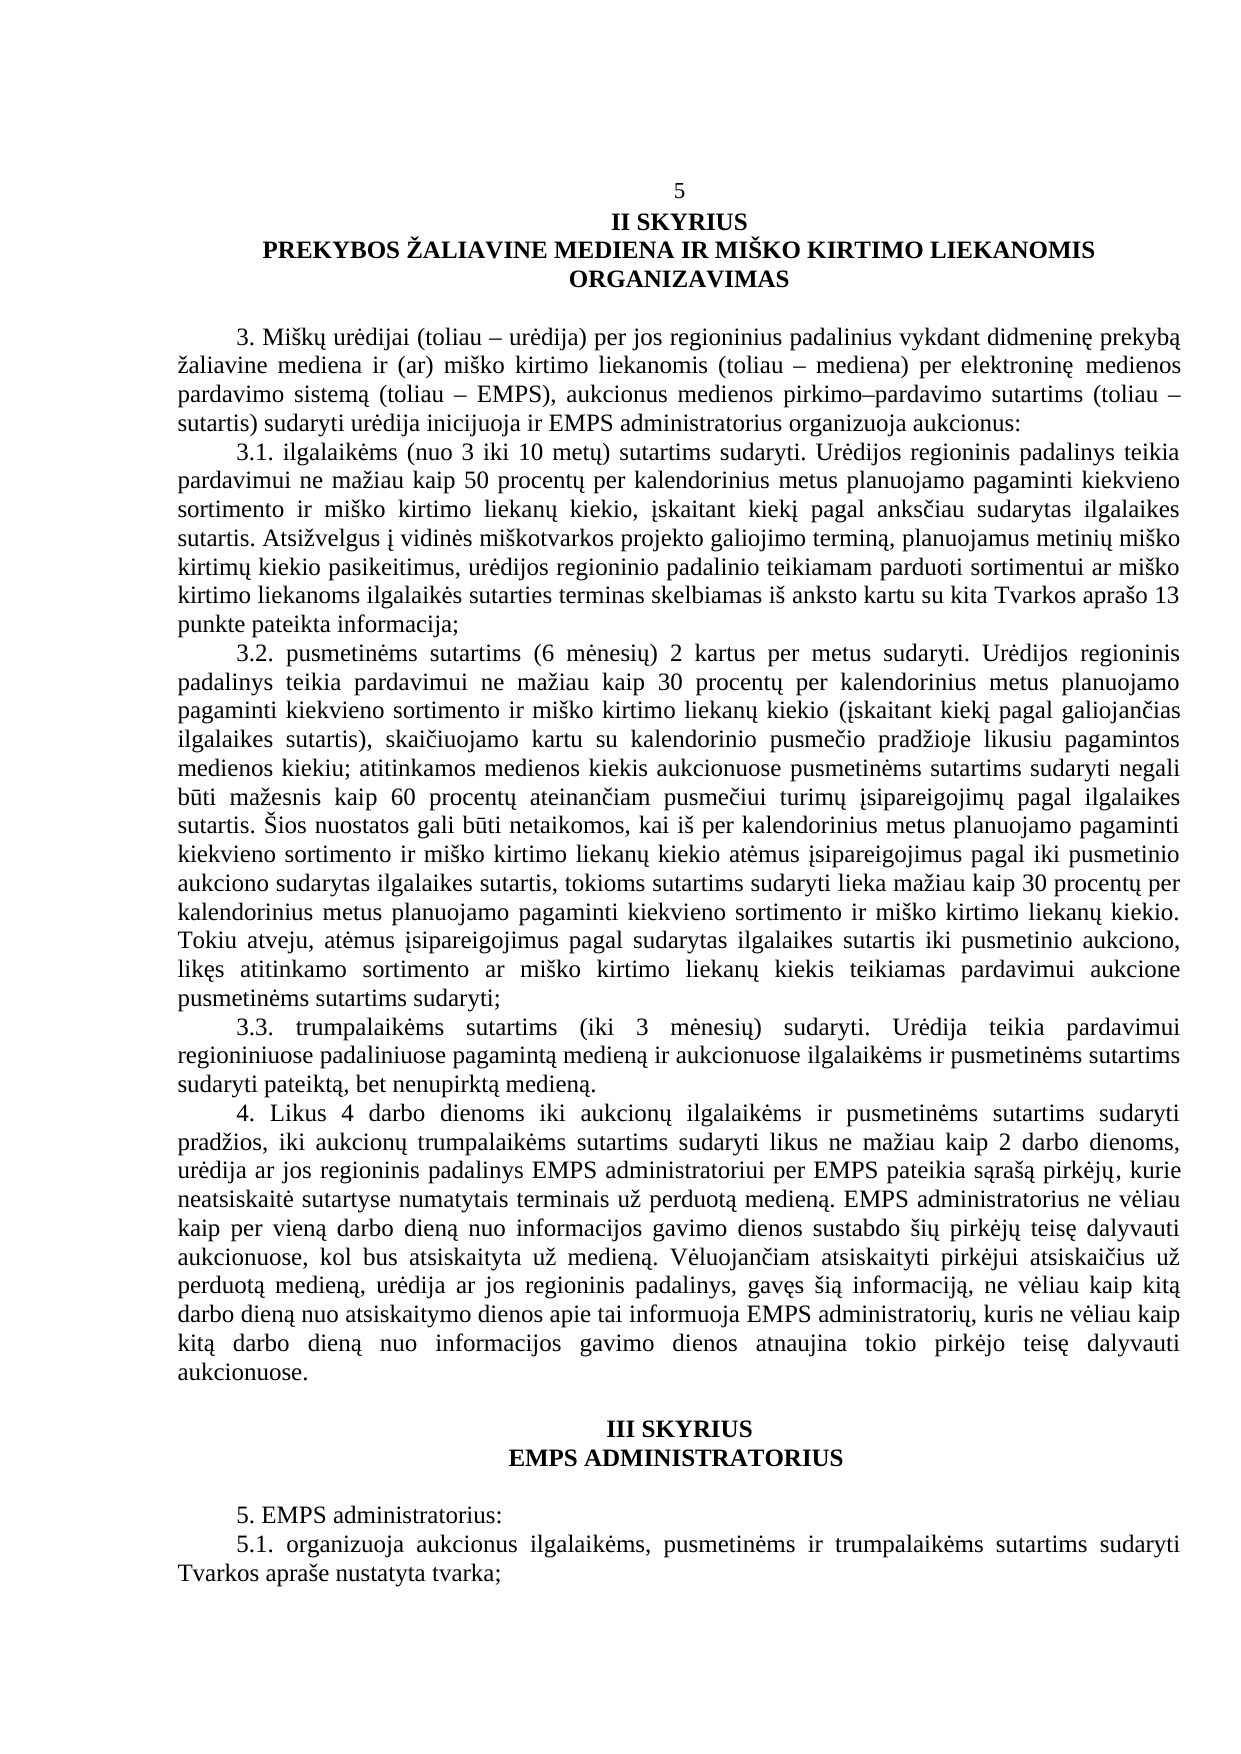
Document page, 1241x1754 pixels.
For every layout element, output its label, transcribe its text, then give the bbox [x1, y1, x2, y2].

text 5. EMPS administratorius: [177, 1500, 1181, 1529]
text PREKYBOS ŽALIAVINE MEDIENA IR MIŠKO KIRTIMO LIEKANOMIS ORGANIZAVIMAS [177, 235, 1181, 293]
text 3.2. pusmetinėms sutartims (6 mėnesių) 2 kartus per metus sudaryti. Urėdijos regioninis padalinys teikia pardavimui ne mažiau kaip 30 procentų per kalendorinius metus planuojamo pagaminti kiekvieno sortimento ir miško kirtimo liekanų kiekio (įskaitant kiekį pagal galiojančias ilgalaikes sutartis), skaičiuojamo kartu su kalendorinio pusmečio pradžioje likusiu pagamintos medienos kiekiu; atitinkamos medienos kiekis aukcionuose pusmetinėms sutartims sudaryti negali būti mažesnis kaip 60 procentų ateinančiam pusmečiui turimų įsipareigojimų pagal ilgalaikes sutartis. Šios nuostatos gali būti netaikomos, kai iš per kalendorinius metus planuojamo pagaminti kiekvieno sortimento ir miško kirtimo liekanų kiekio atėmus įsipareigojimus pagal iki pusmetinio aukciono sudarytas ilgalaikes sutartis, tokioms sutartims sudaryti lieka mažiau kaip 30 procentų per kalendorinius metus planuojamo pagaminti kiekvieno sortimento ir miško kirtimo liekanų kiekio. Tokiu atveju, atėmus įsipareigojimus pagal sudarytas ilgalaikes sutartis iki pusmetinio aukciono, likęs atitinkamo sortimento ar miško kirtimo liekanų kiekis teikiamas pardavimui aukcione pusmetinėms sutartims sudaryti; [177, 638, 1181, 1012]
text 3.1. ilgalaikėms (nuo 3 iki 10 metų) sutartims sudaryti. Urėdijos regioninis padalinys teikia pardavimui ne mažiau kaip 50 procentų per kalendorinius metus planuojamo pagaminti kiekvieno sortimento ir miško kirtimo liekanų kiekio, įskaitant kiekį pagal anksčiau sudarytas ilgalaikes sutartis. Atsižvelgus į vidinės miškotvarkos projekto galiojimo terminą, planuojamus metinių miško kirtimų kiekio pasikeitimus, urėdijos regioninio padalinio teikiamam parduoti sortimentui ar miško kirtimo liekanoms ilgalaikės sutarties terminas skelbiamas iš anksto kartu su kita Tvarkos aprašo 13 punkte pateikta informacija; [177, 437, 1181, 638]
text III SKYRIUS [177, 1414, 1181, 1443]
text 5.1. organizuoja aukcionus ilgalaikėms, pusmetinėms ir trumpalaikėms sutartims sudaryti Tvarkos apraše nustatyta tvarka; [177, 1529, 1181, 1587]
text II SKYRIUS [177, 207, 1181, 235]
text 3.3. trumpalaikėms sutartims (iki 3 mėnesių) sudaryti. Urėdija teikia pardavimui regioniniuose padaliniuose pagamintą medieną ir aukcionuose ilgalaikėms ir pusmetinėms sutartims sudaryti pateiktą, bet nenupirktą medieną. [177, 1012, 1181, 1098]
text 4. Likus 4 darbo dienoms iki aukcionų ilgalaikėms ir pusmetinėms sutartims sudaryti pradžios, iki aukcionų trumpalaikėms sutartims sudaryti likus ne mažiau kaip 2 darbo dienoms, urėdija ar jos regioninis padalinys EMPS administratoriui per EMPS pateikia sąrašą pirkėjų, kurie neatsiskaitė sutartyse numatytais terminais už perduotą medieną. EMPS administratorius ne vėliau kaip per vieną darbo dieną nuo informacijos gavimo dienos sustabdo šių pirkėjų teisę dalyvauti aukcionuose, kol bus atsiskaityta už medieną. Vėluojančiam atsiskaityti pirkėjui atsiskaičius už perduotą medieną, urėdija ar jos regioninis padalinys, gavęs šią informaciją, ne vėliau kaip kitą darbo dieną nuo atsiskaitymo dienos apie tai informuoja EMPS administratorių, kuris ne vėliau kaip kitą darbo dieną nuo informacijos gavimo dienos atnaujina tokio pirkėjo teisę dalyvauti aukcionuose. [177, 1098, 1181, 1385]
text 3. Miškų urėdijai (toliau – urėdija) per jos regioninius padalinius vykdant didmeninę prekybą žaliavine mediena ir (ar) miško kirtimo liekanomis (toliau – mediena) per elektroninę medienos pardavimo sistemą (toliau – EMPS), aukcionus medienos pirkimo–pardavimo sutartims (toliau – sutartis) sudaryti urėdija inicijuoja ir EMPS administratorius organizuoja aukcionus: [177, 322, 1181, 437]
text EMPS ADMINISTRATORIUS [177, 1443, 1181, 1472]
